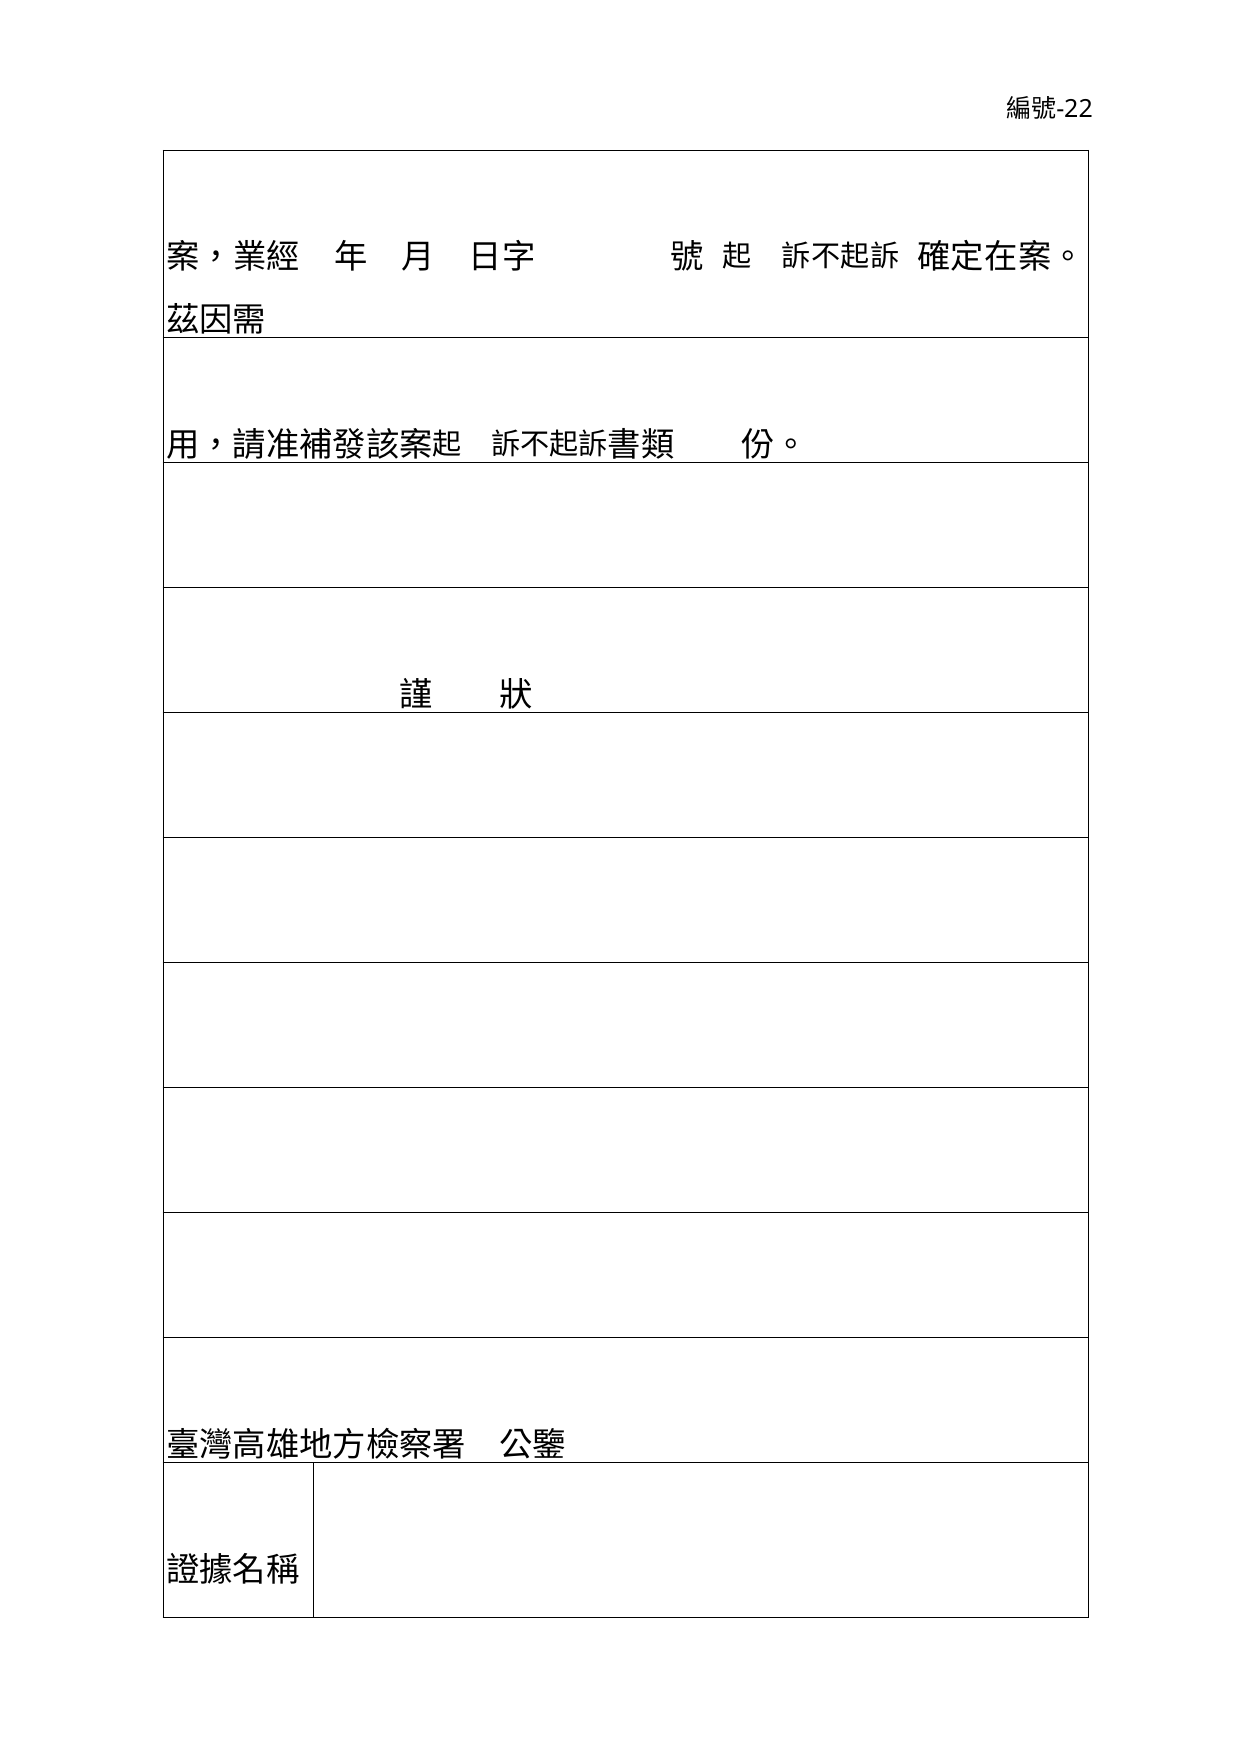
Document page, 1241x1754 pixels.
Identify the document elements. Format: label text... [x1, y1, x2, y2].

table_cell [164, 838, 1088, 962]
table_cell [164, 1088, 1088, 1212]
table_cell [164, 963, 1088, 1087]
table_cell 案，業經 年 月 日字 號 起 訴不起訴 確定在案。茲因需 [164, 151, 1088, 337]
table_cell [164, 463, 1088, 587]
table_cell [314, 1463, 1088, 1617]
table_cell [164, 1213, 1088, 1337]
table_cell 證據名稱 [164, 1463, 313, 1617]
table_cell 用，請准補發該案起 訴不起訴書類 份。 [164, 338, 1088, 462]
table_cell 臺灣高雄地方檢察署 公鑒 [164, 1338, 1088, 1462]
table_cell 謹 狀 [164, 588, 1088, 712]
table_cell [164, 713, 1088, 837]
